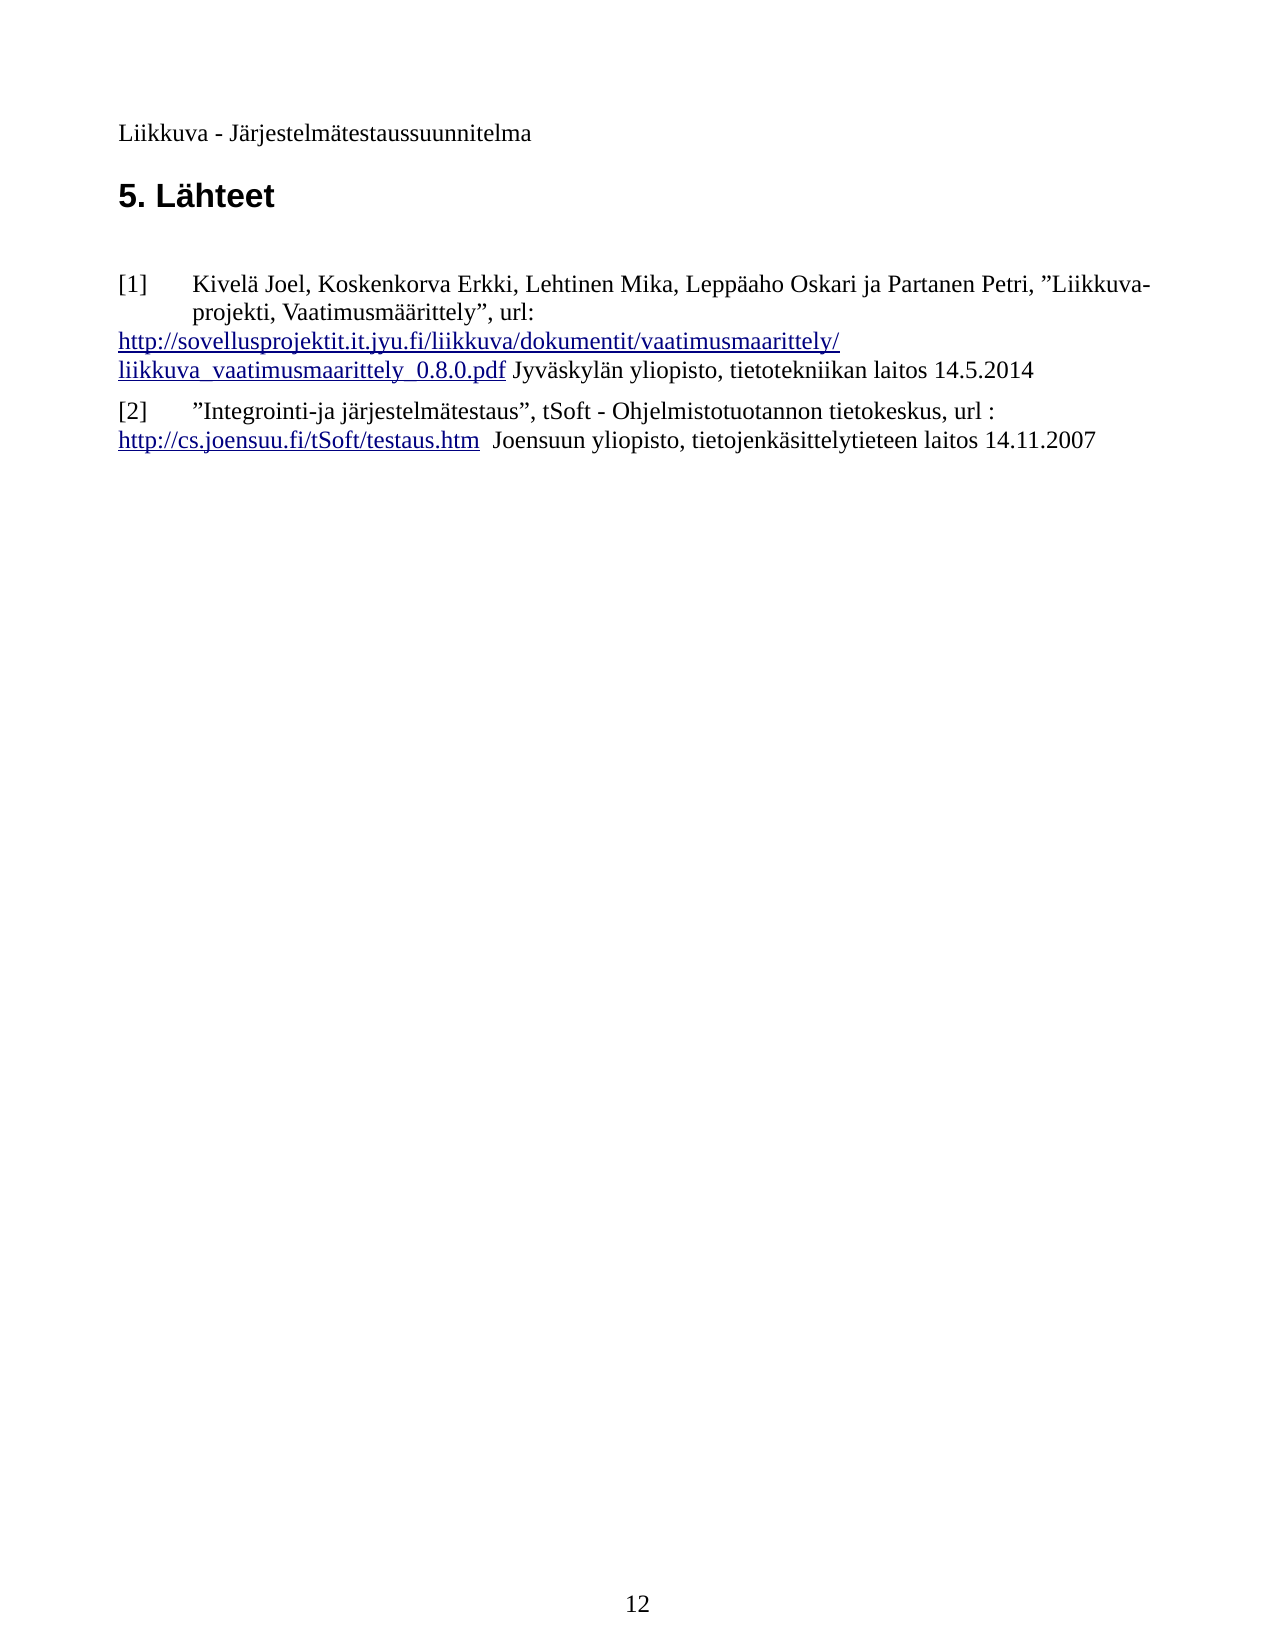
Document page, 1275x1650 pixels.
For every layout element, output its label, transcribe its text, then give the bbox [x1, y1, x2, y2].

text [2] ”Integrointi-ja järjestelmätestaus”, tSoft - Ohjelmistotuotannon tietokeskus, url : http://cs.joensuu.fi/tSoft/testaus.htm Joensuun yliopisto, tietojenkäsittelytieteen laitos 14.11.2007 [118, 396, 1157, 454]
subtitle 5. Lähteet [118, 176, 1157, 215]
text [1] Kivelä Joel, Koskenkorva Erkki, Lehtinen Mika, Leppäaho Oskari ja Partanen Petri, ”Liikkuva- projekti, Vaatimusmäärittely”, url: http://sovellusprojektit.it.jyu.fi/liikkuva/dokumentit/vaatimusmaarittely/liikkuva_vaatimusmaarittely_0.8.0.pdf Jyväskylän yliopisto, tietotekniikan laitos 14.5.2014 [118, 269, 1157, 384]
